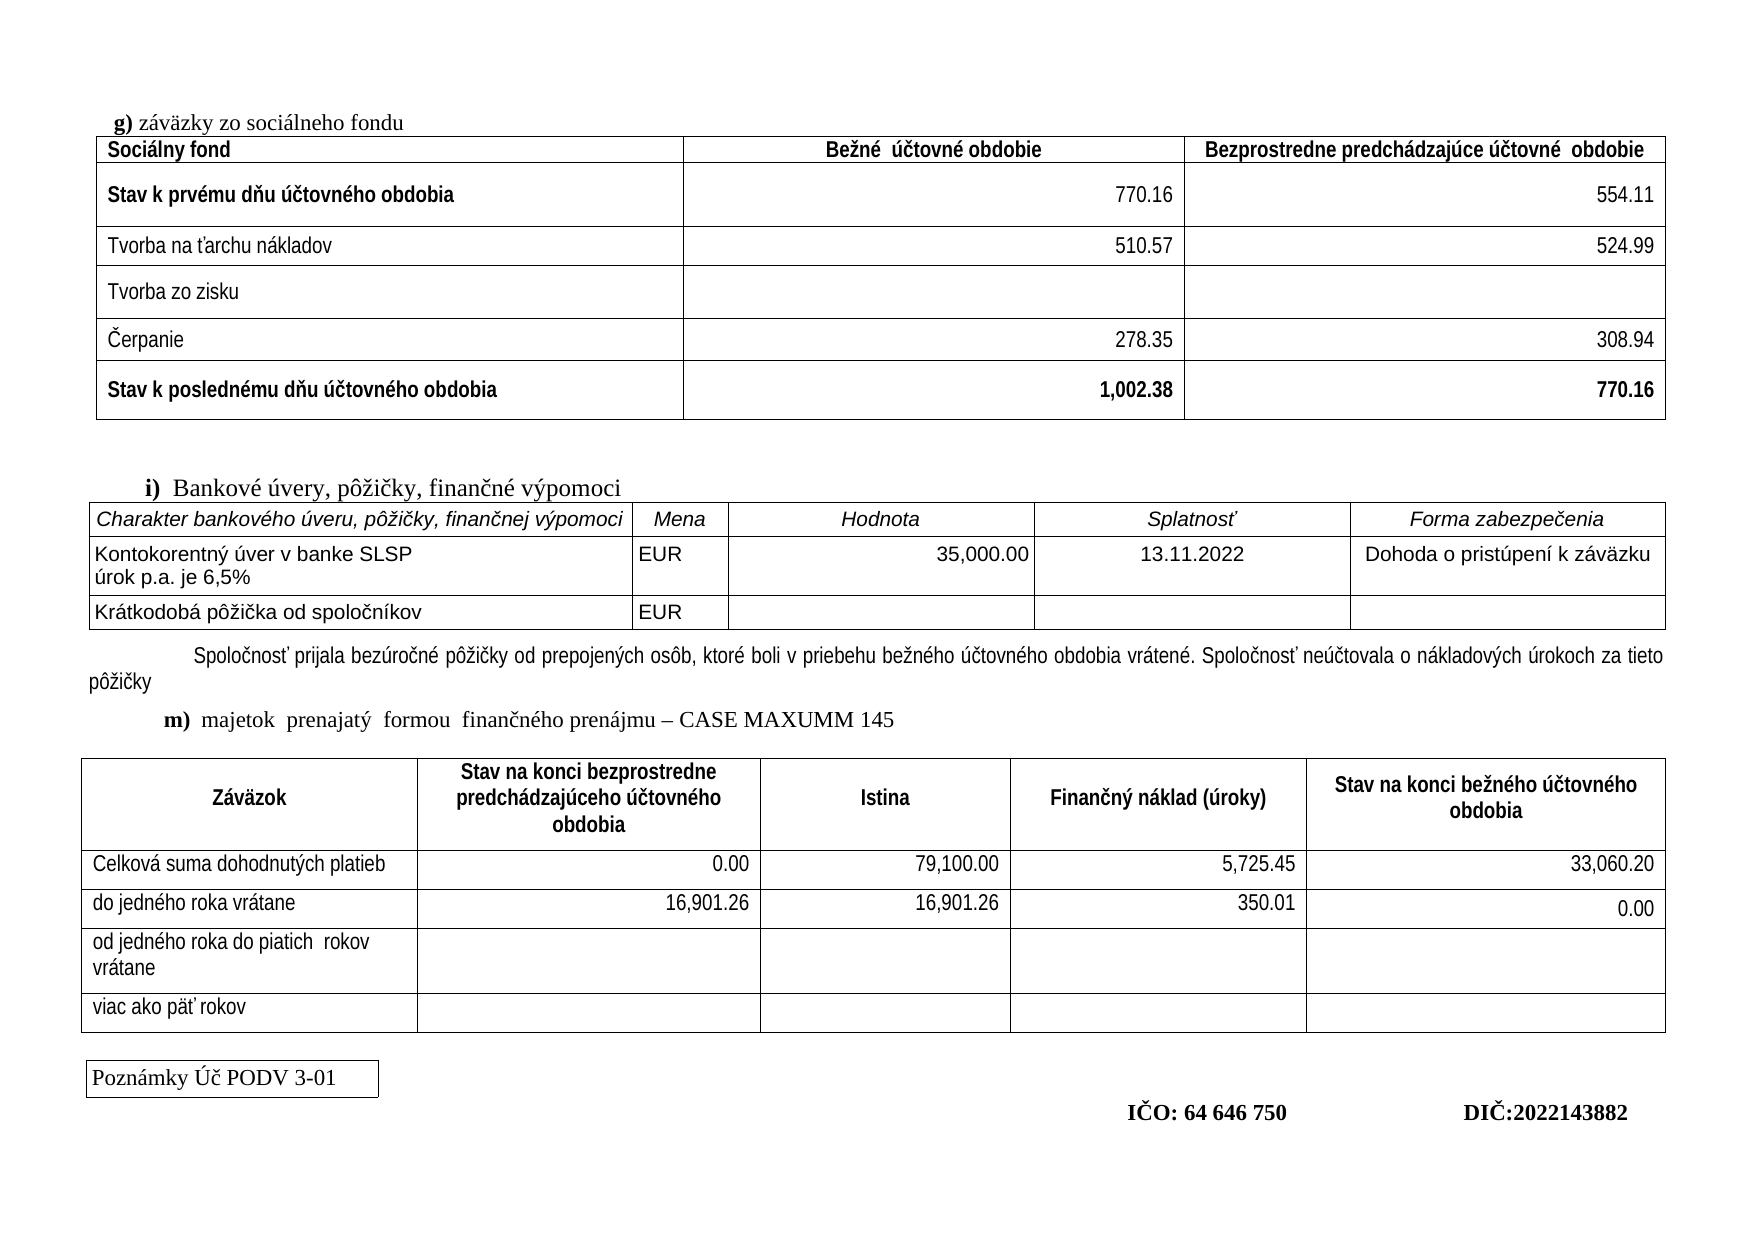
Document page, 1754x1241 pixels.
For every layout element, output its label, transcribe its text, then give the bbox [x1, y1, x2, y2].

table_cell Stav k prvému dňu účtovného obdobia [97, 163, 683, 226]
table_cell [418, 994, 760, 1032]
table_cell 79 100,00 [761, 851, 1010, 888]
table_cell Tvorba na ťarchu nákladov [97, 227, 683, 265]
table_cell [418, 929, 760, 993]
table_cell 278,35 [684, 319, 1184, 360]
table_cell [1011, 929, 1306, 993]
table_cell EUR [633, 537, 728, 594]
list majetok prenajatý formou finančného prenájmu – CASE MAXUMM 145 [164, 707, 1665, 732]
text IČO: 64 646 750 DIČ:2022143882 [89, 1097, 1665, 1127]
table_cell [1351, 596, 1665, 629]
table_cell Celková suma dohodnutých platieb [82, 851, 417, 888]
table_cell [1011, 994, 1306, 1032]
table_cell 524,99 [1185, 227, 1665, 265]
table_cell EUR [633, 596, 728, 629]
table_cell Tvorba zo zisku [97, 266, 683, 318]
table_cell 16 901,26 [418, 890, 760, 927]
table_cell Stav k poslednému dňu účtovného obdobia [97, 361, 683, 418]
table_cell do jedného roka vrátane [82, 890, 417, 927]
table_header Splatnosť [1035, 503, 1350, 536]
table_header Mena [633, 503, 728, 536]
table_cell 1 002,38 [684, 361, 1184, 418]
table_cell Dohoda o pristúpení k záväzku [1351, 537, 1665, 594]
table_cell 0,00 [1307, 890, 1665, 927]
table_header Stav na konci bežného účtovného obdobia [1307, 759, 1665, 849]
table_header Bežné účtovné obdobie [684, 137, 1184, 162]
table_cell 770,16 [1185, 361, 1665, 418]
table_header Finančný náklad (úroky) [1011, 759, 1306, 849]
table_cell od jedného roka do piatich rokov vrátane [82, 929, 417, 993]
table_cell [729, 596, 1034, 629]
table_cell [761, 994, 1010, 1032]
table_cell 308,94 [1185, 319, 1665, 360]
text g) záväzky zo sociálneho fondu [89, 108, 1665, 136]
table_cell [761, 929, 1010, 993]
table_header Bezprostredne predchádzajúce účtovné obdobie [1185, 137, 1665, 162]
table_cell 510,57 [684, 227, 1184, 265]
table_cell Krátkodobá pôžička od spoločníkov [90, 596, 632, 629]
table_header Hodnota [729, 503, 1034, 536]
table_cell [1035, 596, 1350, 629]
table_header Záväzok [82, 759, 417, 849]
table_cell 16 901,26 [761, 890, 1010, 927]
table_cell 13.11.2022 [1035, 537, 1350, 594]
table_header Sociálny fond [97, 137, 683, 162]
table_header Charakter bankového úveru, pôžičky, finančnej výpomoci [90, 503, 632, 536]
table_cell [1307, 929, 1665, 993]
table_cell 0,00 [418, 851, 760, 888]
text i) Bankové úvery, pôžičky, finančné výpomoci [89, 474, 1665, 502]
table_cell [1307, 994, 1665, 1032]
text Spoločnosť prijala bezúročné pôžičky od prepojených osôb, ktoré boli v priebehu bežného účtovného obdobia vrátené. Spoločnosť neúčtovala o nákladových úrokoch za tieto pôžičky [89, 642, 1665, 694]
table_cell [1185, 266, 1665, 318]
table_cell 33 060,20 [1307, 851, 1665, 888]
table_header Stav na konci bezprostredne predchádzajúceho účtovného obdobia [418, 759, 760, 849]
table_cell [684, 266, 1184, 318]
table_cell Čerpanie [97, 319, 683, 360]
table_header Forma zabezpečenia [1351, 503, 1665, 536]
table_cell Kontokorentný úver v banke SLSP úrok p.a. je 6,5% [90, 537, 632, 594]
table_cell 350,01 [1011, 890, 1306, 927]
table_header Istina [761, 759, 1010, 849]
table_cell 554,11 [1185, 163, 1665, 226]
table_cell 770,16 [684, 163, 1184, 226]
table_cell 35 000,00 [729, 537, 1034, 594]
table_cell viac ako päť rokov [82, 994, 417, 1032]
table_header Poznámky Úč PODV 3-01 [87, 1061, 378, 1097]
table_cell 5 725,45 [1011, 851, 1306, 888]
